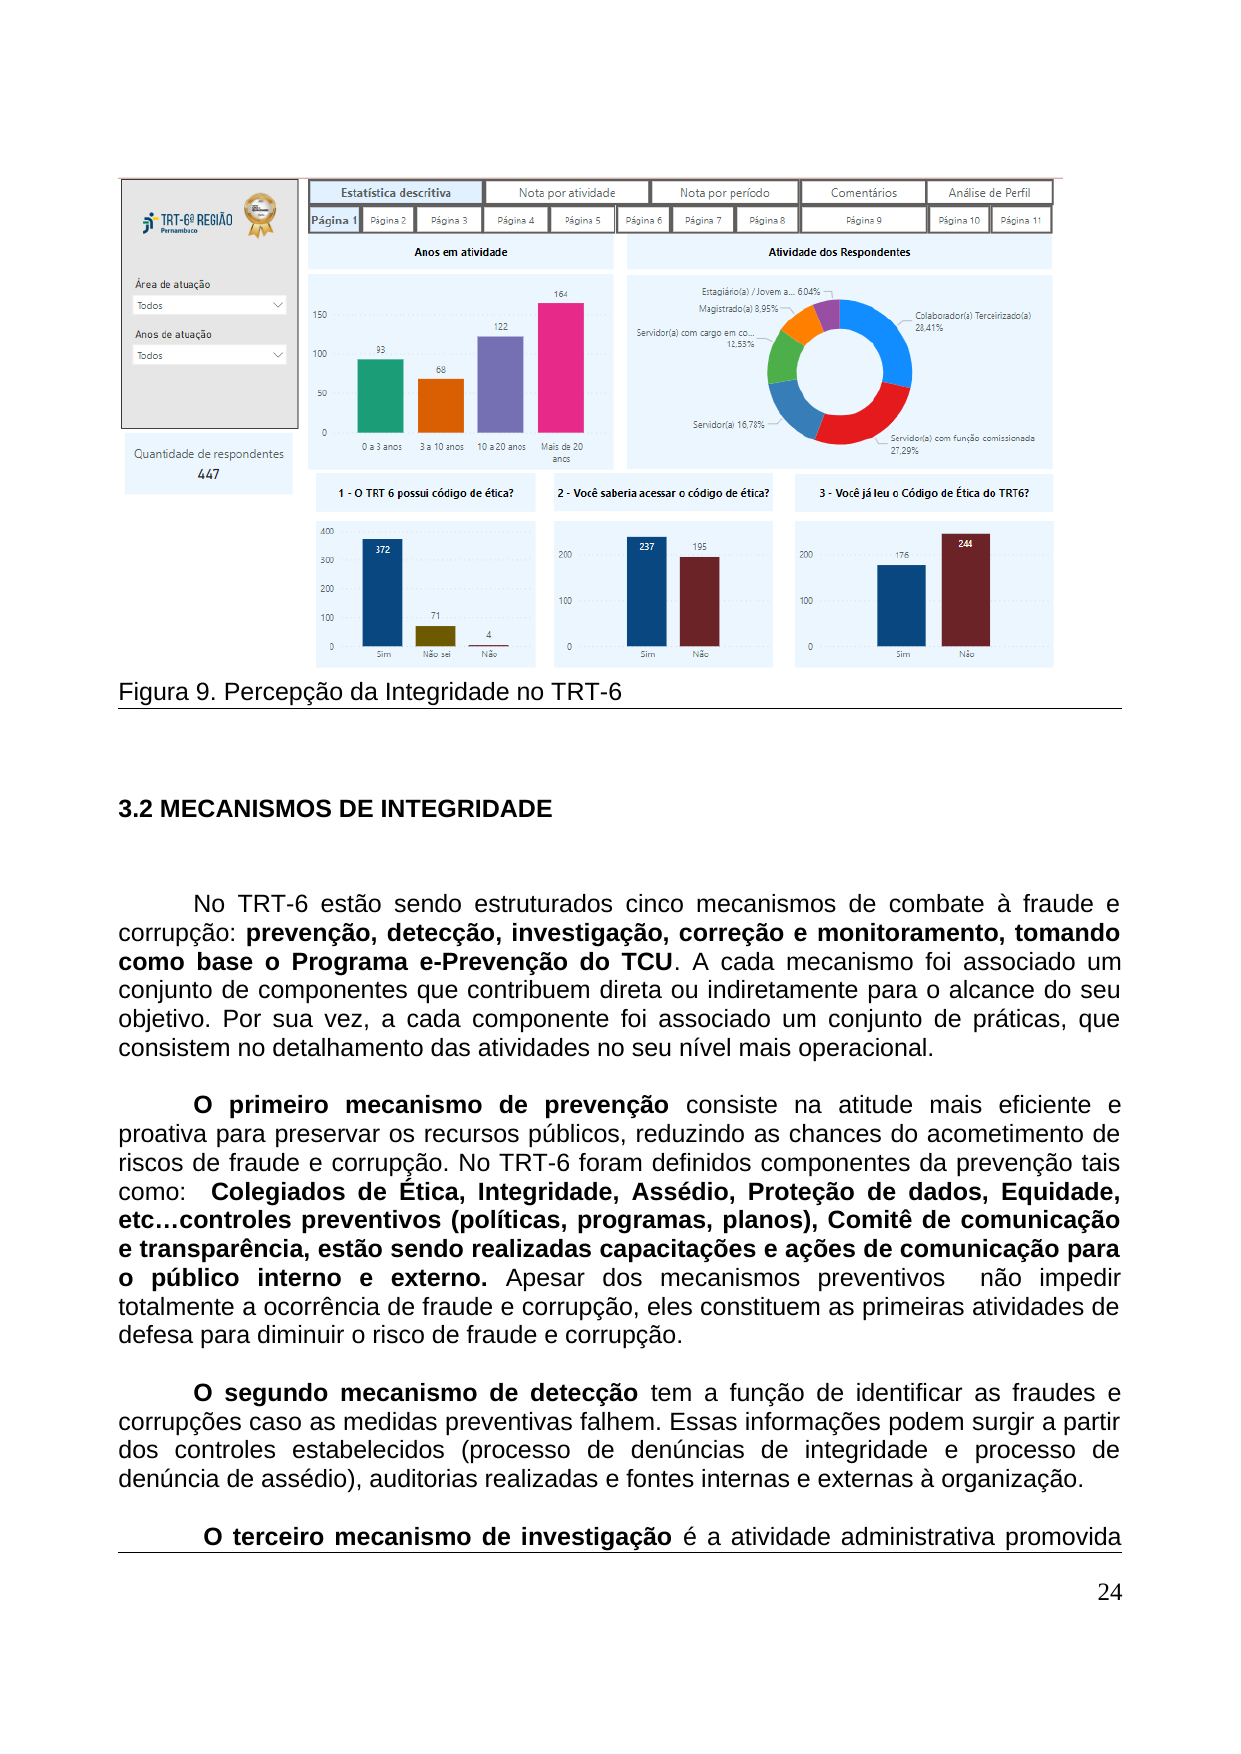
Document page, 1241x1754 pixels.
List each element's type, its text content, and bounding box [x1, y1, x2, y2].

text O primeiro mecanismo de prevenção consiste na atitude mais eficiente e proativa para preservar os recursos públicos, reduzindo as chances do acometimento de riscos de fraude e corrupção. No TRT-6 foram definidos componentes da prevenção tais como: Colegiados de Ética, Integridade, Assédio, Proteção de dados, Equidade, etc…controles preventivos (políticas, programas, planos), Comitê de comunicação e transparência, estão sendo realizadas capacitações e ações de comunicação para o público interno e externo. Apesar dos mecanismos preventivos não impedir totalmente a ocorrência de fraude e corrupção, eles constituem as primeiras atividades de defesa para diminuir o risco de fraude e corrupção. [118, 1090, 1122, 1349]
subtitle 3.2 MECANISMOS DE INTEGRIDADE [118, 794, 1122, 823]
text No TRT-6 estão sendo estruturados cinco mecanismos de combate à fraude e corrupção: prevenção, detecção, investigação, correção e monitoramento, tomando como base o Programa e-Prevenção do TCU. A cada mecanismo foi associado um conjunto de componentes que contribuem direta ou indiretamente para o alcance do seu objetivo. Por sua vez, a cada componente foi associado um conjunto de práticas, que consistem no detalhamento das atividades no seu nível mais operacional. [118, 889, 1122, 1061]
text O segundo mecanismo de detecção tem a função de identificar as fraudes e corrupções caso as medidas preventivas falhem. Essas informações podem surgir a partir dos controles estabelecidos (processo de denúncias de integridade e processo de denúncia de assédio), auditorias realizadas e fontes internas e externas à organização. [118, 1378, 1122, 1493]
text O terceiro mecanismo de investigação é a atividade administrativa promovida [118, 1521, 1122, 1552]
text Figura 9. Percepção da Integridade no TRT-6 [118, 677, 1122, 708]
